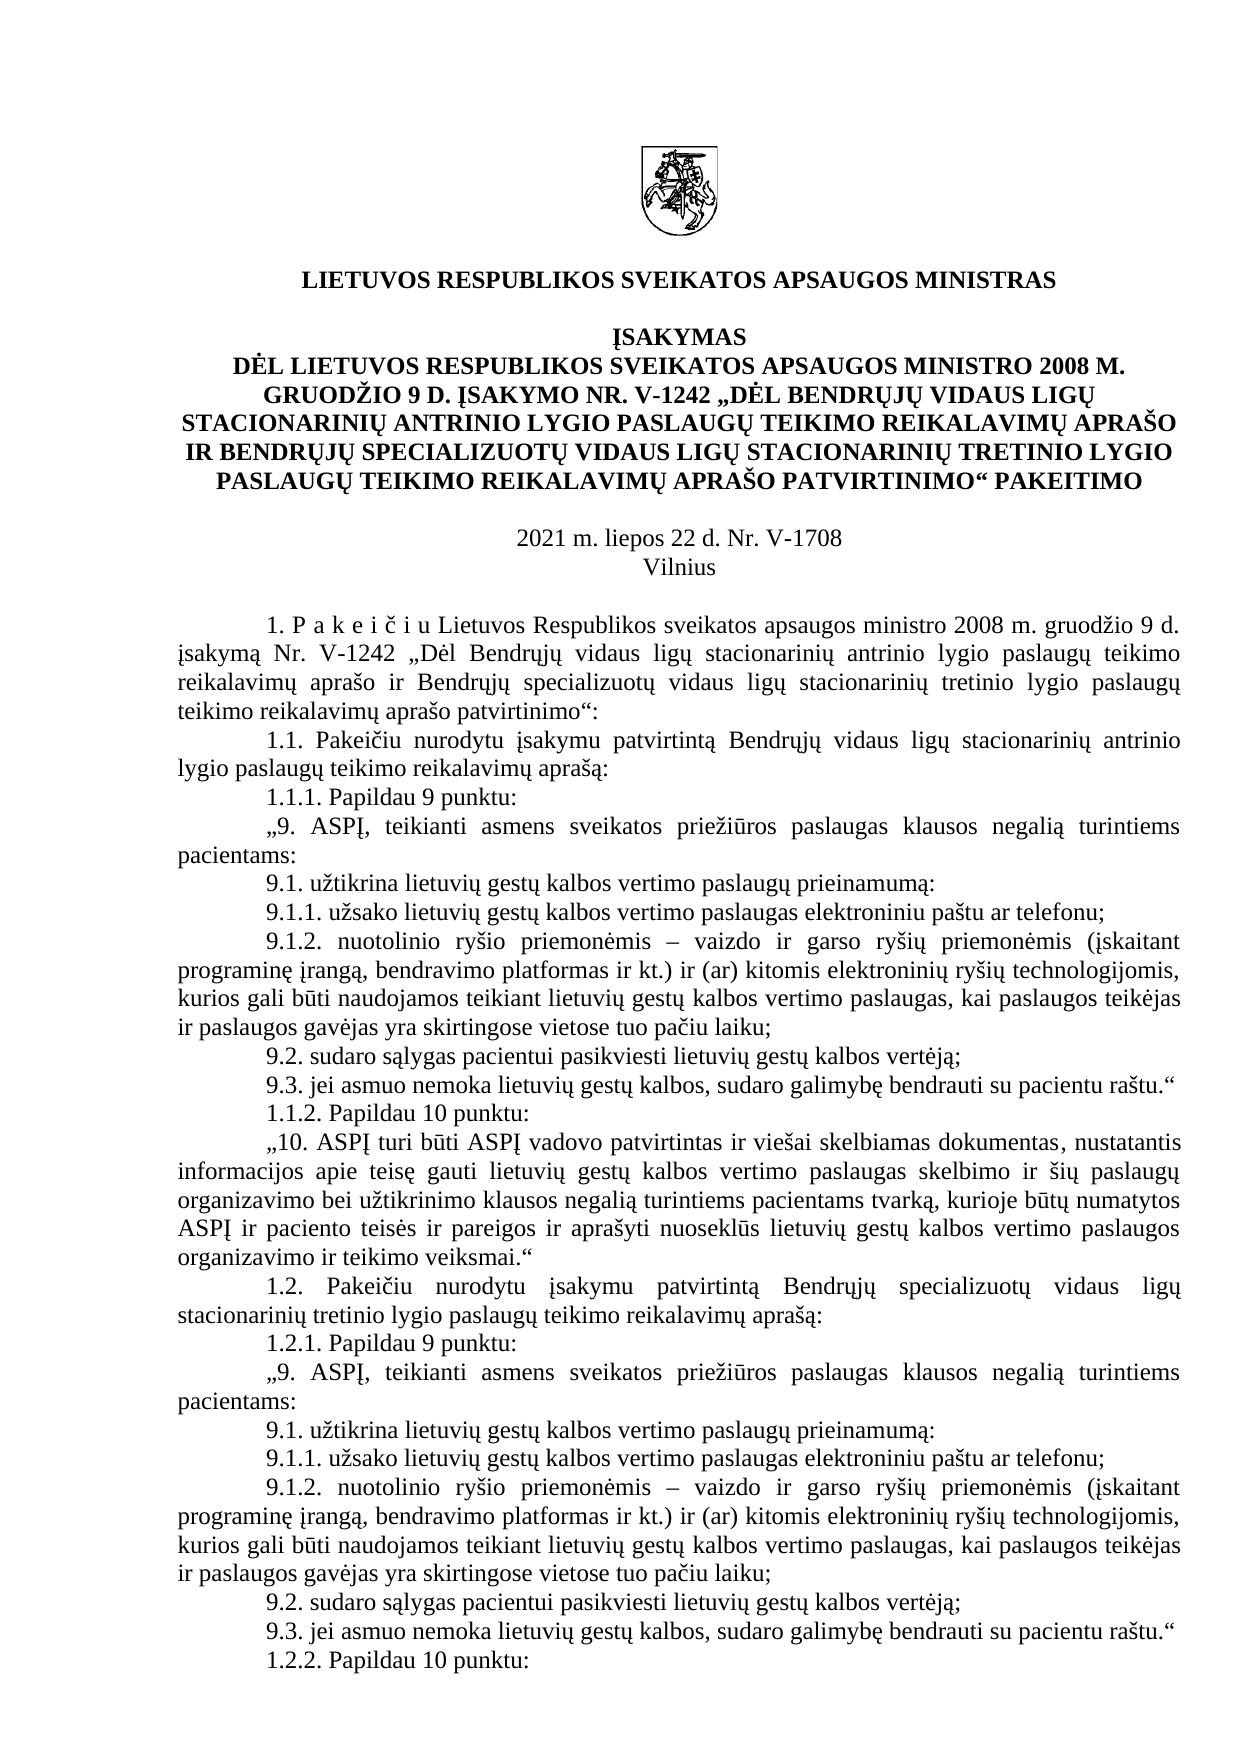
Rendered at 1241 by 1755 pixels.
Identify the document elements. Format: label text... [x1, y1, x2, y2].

text 9.1.1. užsako lietuvių gestų kalbos vertimo paslaugas elektroniniu paštu ar telefonu; [177, 897, 1181, 926]
text 1.1.1. Papildau 9 punktu: [177, 782, 1181, 811]
text „10. ASPĮ turi būti ASPĮ vadovo patvirtintas ir viešai skelbiamas dokumentas, nustatantis informacijos apie teisę gauti lietuvių gestų kalbos vertimo paslaugas skelbimo ir šių paslaugų organizavimo bei užtikrinimo klausos negalią turintiems pacientams tvarką, kurioje būtų numatytos ASPĮ ir paciento teisės ir pareigos ir aprašyti nuoseklūs lietuvių gestų kalbos vertimo paslaugos organizavimo ir teikimo veiksmai.“ [177, 1127, 1181, 1271]
text 1.2.2. Papildau 10 punktu: [177, 1645, 1181, 1673]
text Vilnius [177, 552, 1181, 581]
text 9.3. jei asmuo nemoka lietuvių gestų kalbos, sudaro galimybę bendrauti su pacientu raštu.“ [177, 1616, 1181, 1645]
text 9.2. sudaro sąlygas pacientui pasikviesti lietuvių gestų kalbos vertėją; [177, 1041, 1181, 1070]
text 2021 m. liepos 22 d. Nr. V-1708 [177, 523, 1181, 552]
text „9. ASPĮ, teikianti asmens sveikatos priežiūros paslaugas klausos negalią turintiems pacientams: [177, 1357, 1181, 1415]
text 9.1.2. nuotolinio ryšio priemonėmis – vaizdo ir garso ryšių priemonėmis (įskaitant programinę įrangą, bendravimo platformas ir kt.) ir (ar) kitomis elektroninių ryšių technologijomis, kurios gali būti naudojamos teikiant lietuvių gestų kalbos vertimo paslaugas, kai paslaugos teikėjas ir paslaugos gavėjas yra skirtingose vietose tuo pačiu laiku; [177, 926, 1181, 1041]
text 9.1. užtikrina lietuvių gestų kalbos vertimo paslaugų prieinamumą: [177, 1415, 1181, 1443]
text 9.1.2. nuotolinio ryšio priemonėmis – vaizdo ir garso ryšių priemonėmis (įskaitant programinę įrangą, bendravimo platformas ir kt.) ir (ar) kitomis elektroninių ryšių technologijomis, kurios gali būti naudojamos teikiant lietuvių gestų kalbos vertimo paslaugas, kai paslaugos teikėjas ir paslaugos gavėjas yra skirtingose vietose tuo pačiu laiku; [177, 1472, 1181, 1587]
text 1.2. Pakeičiu nurodytu įsakymu patvirtintą Bendrųjų specializuotų vidaus ligų stacionarinių tretinio lygio paslaugų teikimo reikalavimų aprašą: [177, 1271, 1181, 1328]
text 9.1. užtikrina lietuvių gestų kalbos vertimo paslaugų prieinamumą: [177, 868, 1181, 897]
text 1.1.2. Papildau 10 punktu: [177, 1098, 1181, 1127]
text 9.3. jei asmuo nemoka lietuvių gestų kalbos, sudaro galimybę bendrauti su pacientu raštu.“ [177, 1070, 1181, 1098]
text 9.1.1. užsako lietuvių gestų kalbos vertimo paslaugas elektroniniu paštu ar telefonu; [177, 1443, 1181, 1472]
text 9.2. sudaro sąlygas pacientui pasikviesti lietuvių gestų kalbos vertėją; [177, 1587, 1181, 1616]
text „9. ASPĮ, teikianti asmens sveikatos priežiūros paslaugas klausos negalią turintiems pacientams: [177, 811, 1181, 868]
text 1. P a k e i č i u Lietuvos Respublikos sveikatos apsaugos ministro 2008 m. gruodžio 9 d. įsakymą Nr. V-1242 „Dėl Bendrųjų vidaus ligų stacionarinių antrinio lygio paslaugų teikimo reikalavimų aprašo ir Bendrųjų specializuotų vidaus ligų stacionarinių tretinio lygio paslaugų teikimo reikalavimų aprašo patvirtinimo“: [177, 610, 1181, 725]
text 1.1. Pakeičiu nurodytu įsakymu patvirtintą Bendrųjų vidaus ligų stacionarinių antrinio lygio paslaugų teikimo reikalavimų aprašą: [177, 725, 1181, 782]
text LIETUVOS RESPUBLIKOS SVEIKATOS APSAUGOS MINISTRAS [177, 265, 1181, 293]
text DĖL LIETUVOS RESPUBLIKOS SVEIKATOS APSAUGOS MINISTRO 2008 M. GRUODŽIO 9 D. ĮSAKYMO NR. V-1242 „DĖL BENDRŲJŲ VIDAUS LIGŲ STACIONARINIŲ ANTRINIO LYGIO PASLAUGŲ TEIKIMO REIKALAVIMŲ APRAŠO IR BENDRŲJŲ SPECIALIZUOTŲ VIDAUS LIGŲ STACIONARINIŲ TRETINIO LYGIO PASLAUGŲ TEIKIMO REIKALAVIMŲ APRAŠO PATVIRTINIMO“ PAKEITIMO [177, 351, 1181, 495]
text 1.2.1. Papildau 9 punktu: [177, 1328, 1181, 1357]
text ĮSAKYMAS [177, 322, 1181, 351]
